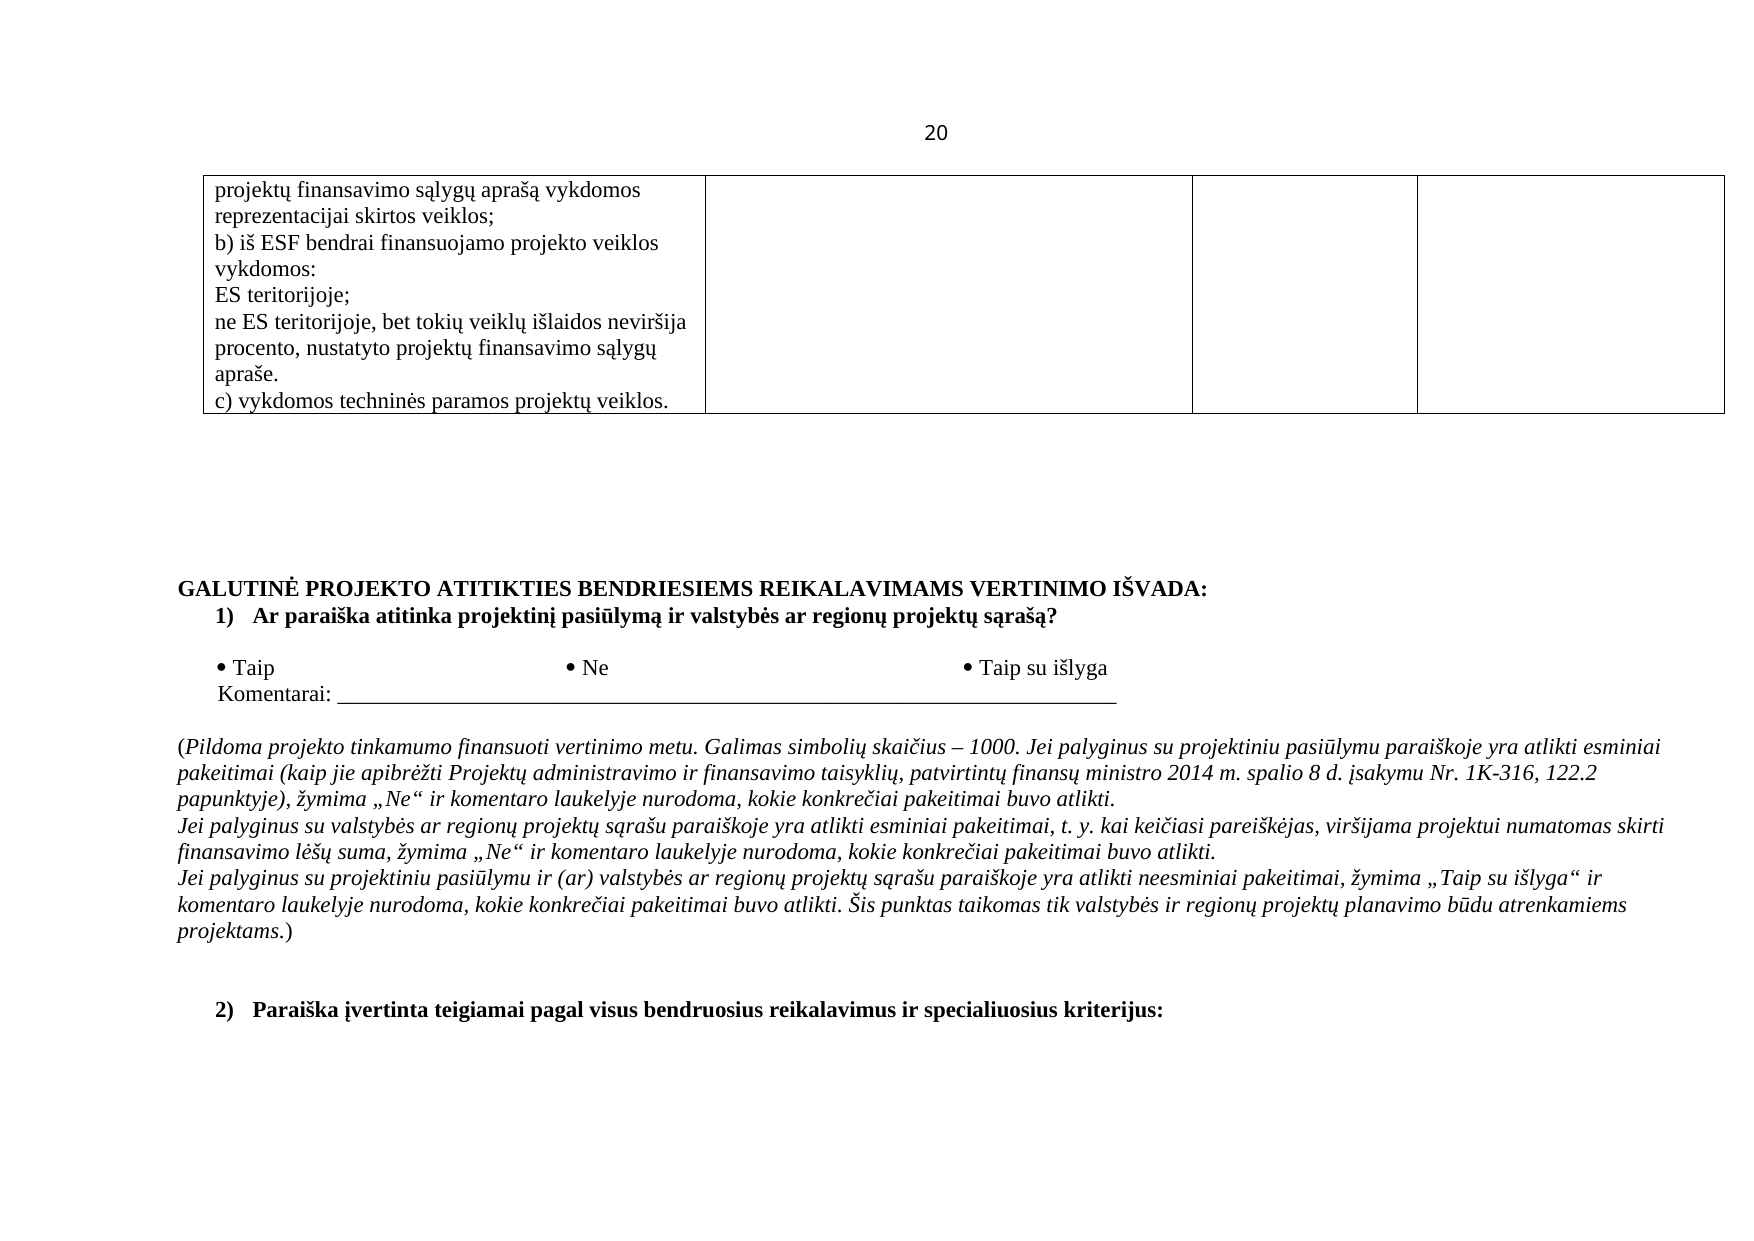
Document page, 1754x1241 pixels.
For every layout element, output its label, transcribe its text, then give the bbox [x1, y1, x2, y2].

text GALUTINĖ PROJEKTO ATITIKTIES BENDRIESIEMS REIKALAVIMAMS VERTINIMO IŠVADA: [177, 576, 1695, 602]
table_cell [706, 176, 1192, 413]
text  Taip  Ne  Taip su išlyga [177, 654, 1695, 680]
table_cell projektų finansavimo sąlygų aprašą vykdomos reprezentacijai skirtos veiklos; b) iš ESF bendrai finansuojamo projekto veiklos vykdomos: ES teritorijoje; ne ES teritorijoje, bet tokių veiklų išlaidos neviršija procento, nustatyto projektų finansavimo sąlygų apraše. c) vykdomos techninės paramos projektų veiklos. [204, 176, 705, 413]
text 1) Ar paraiška atitinka projektinį pasiūlymą ir valstybės ar regionų projektų sąrašą? [215, 602, 1695, 628]
text Jei palyginus su projektiniu pasiūlymu ir (ar) valstybės ar regionų projektų sąrašu paraiškoje yra atlikti neesminiai pakeitimai, žymima „Taip su išlyga“ ir komentaro laukelyje nurodoma, kokie konkrečiai pakeitimai buvo atlikti. Šis punktas taikomas tik valstybės ir regionų projektų planavimo būdu atrenkamiems projektams.) [177, 864, 1695, 943]
table_cell [1418, 176, 1724, 413]
text (Pildoma projekto tinkamumo finansuoti vertinimo metu. Galimas simbolių skaičius – 1000. Jei palyginus su projektiniu pasiūlymu paraiškoje yra atlikti esminiai pakeitimai (kaip jie apibrėžti Projektų administravimo ir finansavimo taisyklių, patvirtintų finansų ministro 2014 m. spalio 8 d. įsakymu Nr. 1K-316, 122.2 papunktyje), žymima „Ne“ ir komentaro laukelyje nurodoma, kokie konkrečiai pakeitimai buvo atlikti. [177, 733, 1695, 812]
table_cell [1193, 176, 1417, 413]
text Jei palyginus su valstybės ar regionų projektų sąrašu paraiškoje yra atlikti esminiai pakeitimai, t. y. kai keičiasi pareiškėjas, viršijama projektui numatomas skirti finansavimo lėšų suma, žymima „Ne“ ir komentaro laukelyje nurodoma, kokie konkrečiai pakeitimai buvo atlikti. [177, 812, 1695, 864]
text 2) Paraiška įvertinta teigiamai pagal visus bendruosius reikalavimus ir specialiuosius kriterijus: [215, 996, 1695, 1023]
text Komentarai: ____________________________________________________________________ [177, 680, 1695, 706]
